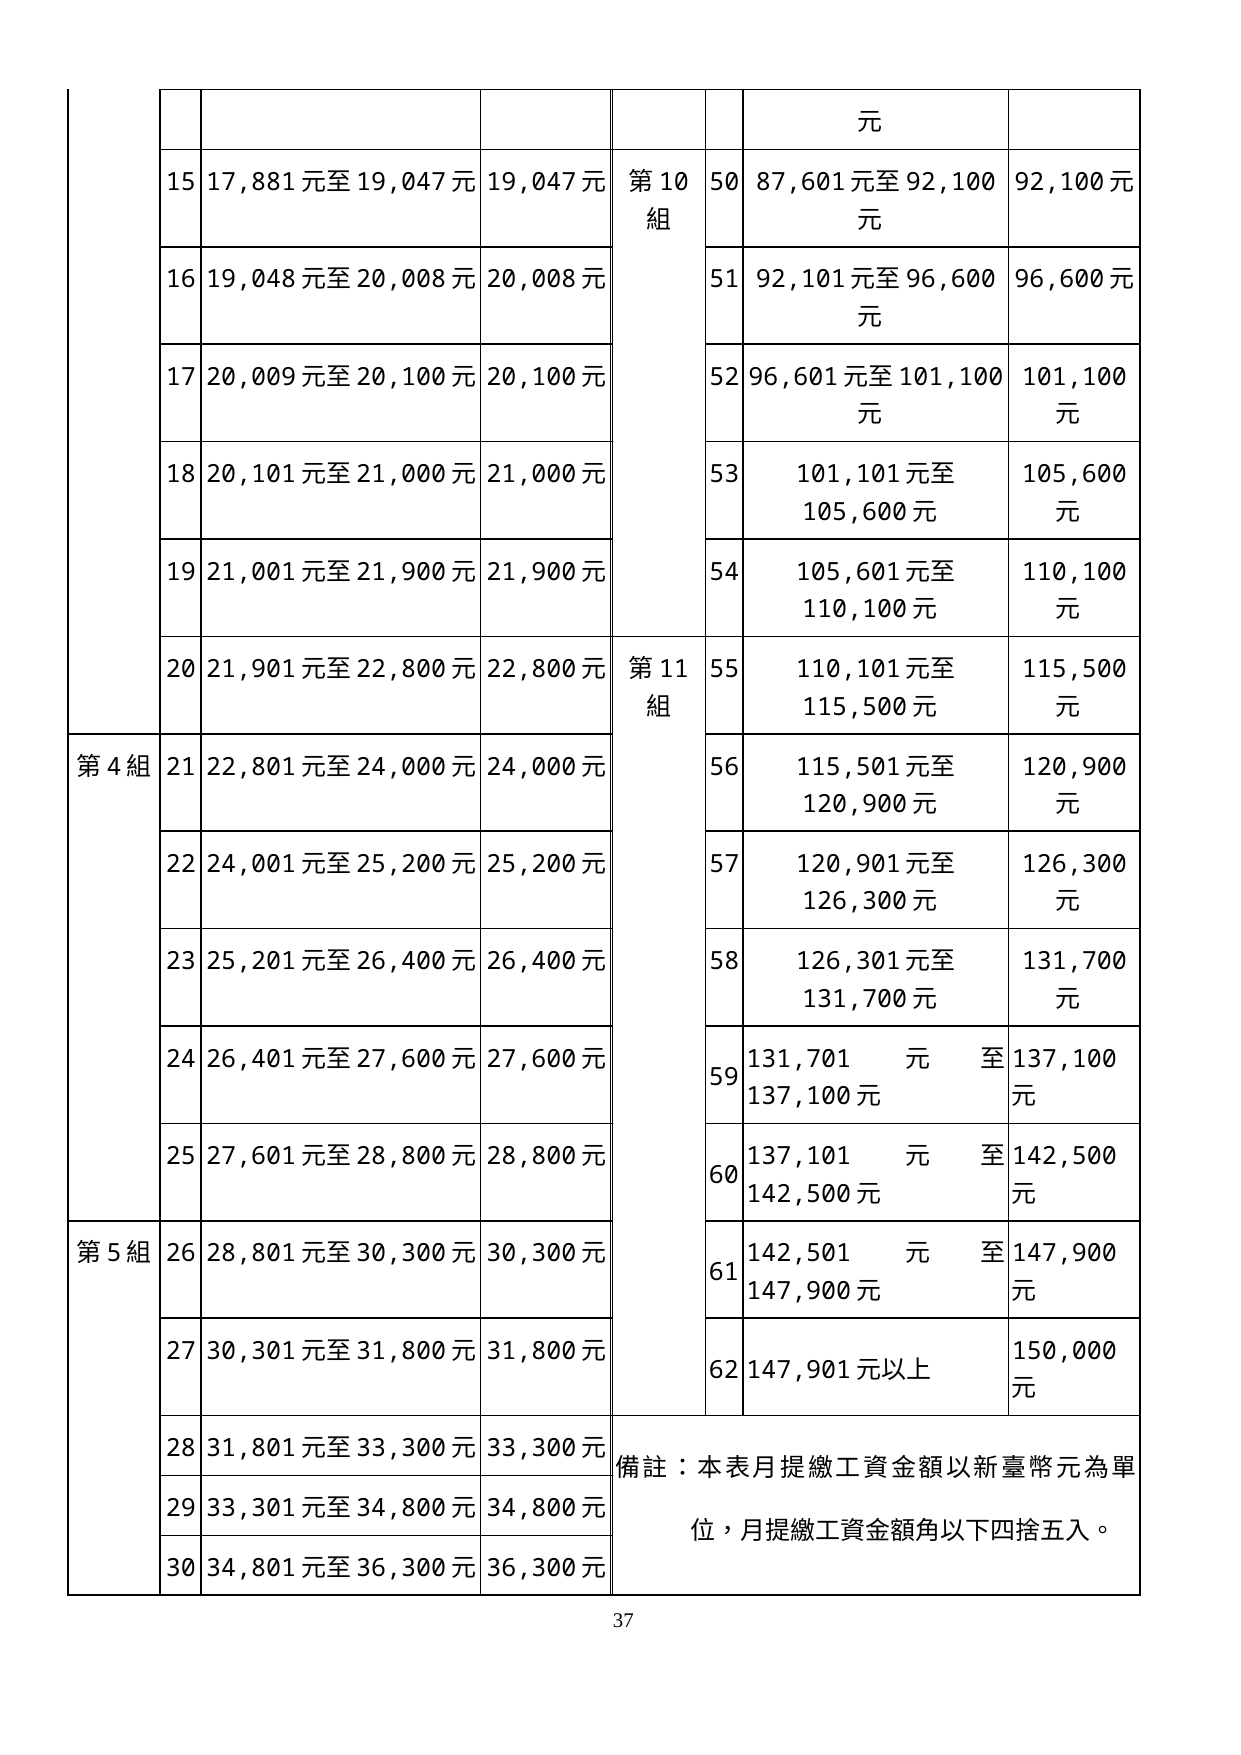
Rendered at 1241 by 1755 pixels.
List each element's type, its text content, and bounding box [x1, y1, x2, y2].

table_cell 第4組 [69, 735, 159, 830]
table_cell 第10組 [613, 150, 705, 246]
table_cell 31,801元至33,300元 [202, 1416, 480, 1474]
table_cell [69, 89, 159, 148]
table_cell 51 [706, 248, 742, 343]
table_cell 30 [161, 1536, 200, 1594]
table_cell 30,300元 [481, 1222, 610, 1317]
table_cell 19,048元至20,008元 [202, 248, 480, 343]
table_cell 96,600元 [1009, 248, 1139, 343]
table_cell 18 [161, 442, 200, 538]
table_cell 21,900元 [481, 540, 610, 636]
table_cell 105,601元至110,100元 [744, 540, 1008, 636]
table_cell 150,000元 [1009, 1319, 1139, 1415]
table_cell [69, 928, 159, 1025]
table_cell [613, 90, 705, 148]
table_cell [613, 830, 705, 928]
table_cell 20,100元 [481, 345, 610, 441]
table_cell 25,200元 [481, 832, 610, 928]
table_cell [69, 636, 159, 733]
table_cell 20,008元 [481, 248, 610, 343]
table_cell [613, 928, 705, 1025]
table_cell 36,300元 [481, 1536, 610, 1594]
table_cell 92,101元至96,600元 [744, 248, 1008, 343]
table_cell 20 [161, 637, 200, 733]
table_cell 120,901元至126,300元 [744, 832, 1008, 928]
table_cell [69, 1123, 159, 1220]
table_cell 56 [706, 735, 742, 830]
table_cell [1009, 90, 1139, 148]
table_cell 20,009元至20,100元 [202, 345, 480, 441]
table_cell [69, 1025, 159, 1122]
table_cell [202, 90, 480, 148]
table_cell [613, 1317, 705, 1415]
table_cell 115,501元至120,900元 [744, 735, 1008, 830]
table_cell 28 [161, 1416, 200, 1474]
table_cell 92,100元 [1009, 150, 1139, 246]
table_cell 59 [706, 1027, 742, 1122]
table_cell 137,101元至142,500元 [744, 1124, 1008, 1220]
table_cell [613, 733, 705, 830]
table_cell 147,900元 [1009, 1222, 1139, 1317]
table_cell 58 [706, 929, 742, 1025]
table_cell [69, 1475, 159, 1534]
table_cell [613, 1123, 705, 1220]
table_cell 105,600元 [1009, 442, 1139, 538]
table_cell 101,100元 [1009, 345, 1139, 441]
table_cell 55 [706, 637, 742, 733]
table_cell 17,881元至19,047元 [202, 150, 480, 246]
table_cell 22,800元 [481, 637, 610, 733]
table_cell 22 [161, 832, 200, 928]
table_cell 28,801元至30,300元 [202, 1222, 480, 1317]
table_cell 54 [706, 540, 742, 636]
table_cell 126,300元 [1009, 832, 1139, 928]
table_cell 126,301元至131,700元 [744, 929, 1008, 1025]
table_cell 62 [706, 1319, 742, 1415]
table_cell 27 [161, 1319, 200, 1415]
table_cell 19,047元 [481, 150, 610, 246]
table_cell [613, 441, 705, 538]
table_cell [69, 441, 159, 538]
table_cell 22,801元至24,000元 [202, 735, 480, 830]
table_cell 33,300元 [481, 1416, 610, 1474]
table_cell 15 [161, 150, 200, 246]
table_cell 87,601元至92,100元 [744, 150, 1008, 246]
table_cell 30,301元至31,800元 [202, 1319, 480, 1415]
table_cell 34,801元至36,300元 [202, 1536, 480, 1594]
table_cell [613, 1220, 705, 1317]
table_cell 137,100元 [1009, 1027, 1139, 1122]
table_cell 17 [161, 345, 200, 441]
table_cell 28,800元 [481, 1124, 610, 1220]
table_cell 備註：本表月提繳工資金額以新臺幣元為單位，月提繳工資金額角以下四捨五入。 [613, 1416, 1139, 1594]
table_cell 29 [161, 1476, 200, 1534]
table_cell 21,000元 [481, 442, 610, 538]
table_cell 25 [161, 1124, 200, 1220]
table_cell [69, 1415, 159, 1474]
table_cell 16 [161, 248, 200, 343]
table_cell 27,600元 [481, 1027, 610, 1122]
table_cell 24,000元 [481, 735, 610, 830]
table_cell [161, 90, 200, 148]
table_cell 24 [161, 1027, 200, 1122]
table_cell 24,001元至25,200元 [202, 832, 480, 928]
table_cell [613, 1025, 705, 1122]
table_cell 27,601元至28,800元 [202, 1124, 480, 1220]
table_cell 第5組 [69, 1222, 159, 1317]
table_cell 元 [744, 90, 1008, 148]
table_cell 20,101元至21,000元 [202, 442, 480, 538]
table_cell 57 [706, 832, 742, 928]
table_cell 52 [706, 345, 742, 441]
table_cell [613, 343, 705, 441]
table_cell [613, 538, 705, 636]
table_cell 34,800元 [481, 1476, 610, 1534]
table_cell [69, 149, 159, 246]
table_cell [69, 1317, 159, 1415]
table_cell 21 [161, 735, 200, 830]
table_cell 26,400元 [481, 929, 610, 1025]
table_cell 101,101元至105,600元 [744, 442, 1008, 538]
table_cell 131,700元 [1009, 929, 1139, 1025]
table_cell 19 [161, 540, 200, 636]
table_cell [706, 90, 742, 148]
table_cell [69, 830, 159, 928]
table_cell [69, 538, 159, 636]
table_cell 110,101元至115,500元 [744, 637, 1008, 733]
table_cell 31,800元 [481, 1319, 610, 1415]
table_cell [69, 343, 159, 441]
table_cell 26 [161, 1222, 200, 1317]
table_cell 120,900元 [1009, 735, 1139, 830]
table_cell 61 [706, 1222, 742, 1317]
table_cell 21,901元至22,800元 [202, 637, 480, 733]
table_cell 第11組 [613, 637, 705, 733]
table_cell 147,901元以上 [744, 1319, 1008, 1415]
table_cell 60 [706, 1124, 742, 1220]
table_cell 25,201元至26,400元 [202, 929, 480, 1025]
table_cell 142,500元 [1009, 1124, 1139, 1220]
table_cell [481, 90, 610, 148]
table_cell 26,401元至27,600元 [202, 1027, 480, 1122]
table_cell [69, 246, 159, 343]
table_cell 131,701元至137,100元 [744, 1027, 1008, 1122]
table_cell 33,301元至34,800元 [202, 1476, 480, 1534]
table_cell 21,001元至21,900元 [202, 540, 480, 636]
table_cell 110,100元 [1009, 540, 1139, 636]
table_cell [613, 246, 705, 343]
table_cell 115,500元 [1009, 637, 1139, 733]
table_cell [69, 1535, 159, 1594]
table_cell 23 [161, 929, 200, 1025]
table_cell 50 [706, 150, 742, 246]
table_cell 142,501元至147,900元 [744, 1222, 1008, 1317]
table_cell 96,601元至101,100元 [744, 345, 1008, 441]
table_cell 53 [706, 442, 742, 538]
